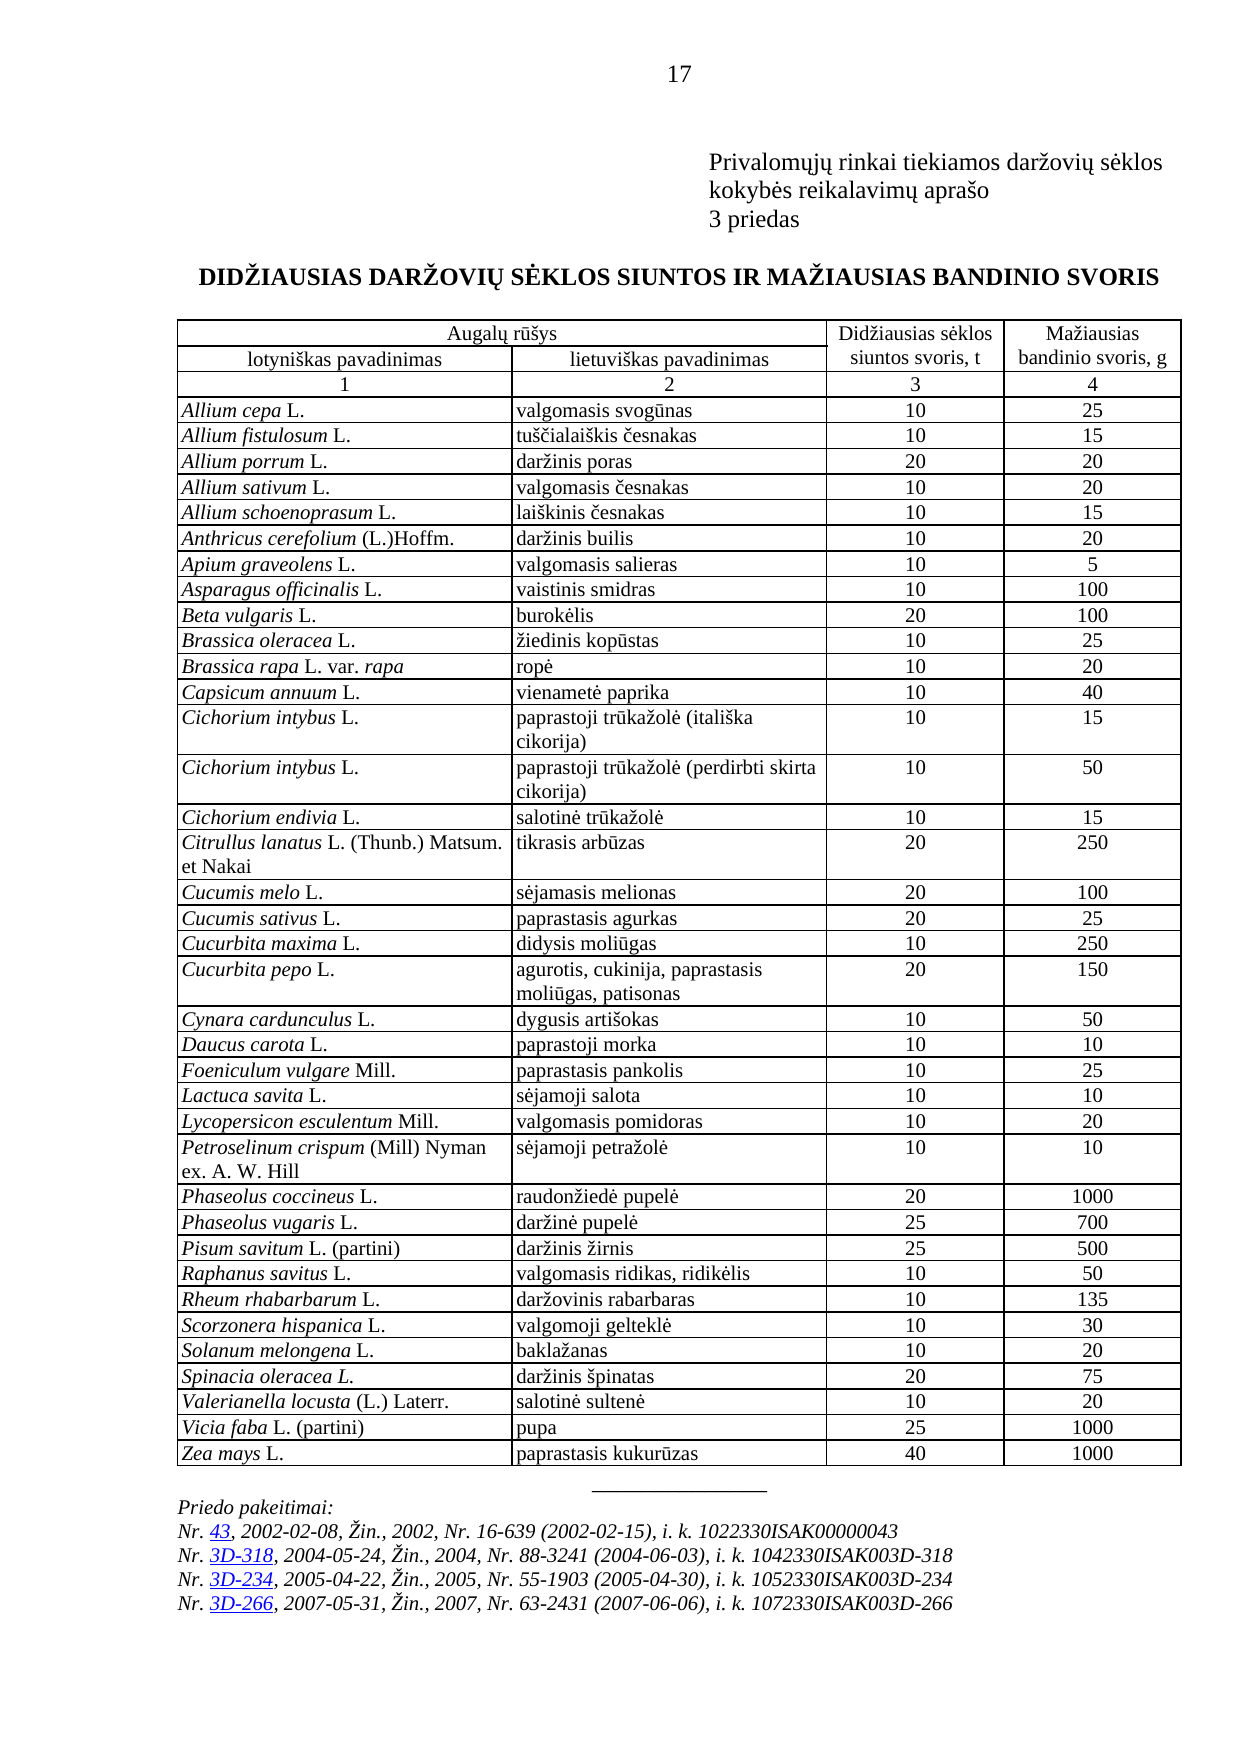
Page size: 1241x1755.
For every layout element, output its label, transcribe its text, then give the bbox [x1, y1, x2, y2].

table_cell Citrullus lanatus L. (Thunb.) Matsum. et Nakai [178, 830, 511, 878]
table_cell žiedinis kopūstas [513, 628, 826, 652]
table_cell daržinis builis [513, 526, 826, 550]
table_cell 10 [827, 1313, 1003, 1337]
table_cell Anthricus cerefolium (L.)Hoffm. [178, 526, 511, 550]
table_cell 20 [1005, 449, 1180, 473]
text Priedo pakeitimai: [177, 1495, 1181, 1519]
table_cell lotyniškas pavadinimas [178, 347, 511, 371]
table_cell 25 [827, 1210, 1003, 1234]
table_cell 10 [1005, 1032, 1180, 1056]
table_cell tuščialaiškis česnakas [513, 423, 826, 447]
table_cell 50 [1005, 755, 1180, 803]
table_cell daržovinis rabarbaras [513, 1287, 826, 1311]
table_cell 10 [827, 680, 1003, 704]
table_cell 20 [1005, 475, 1180, 499]
table_cell vaistinis smidras [513, 577, 826, 601]
table_cell 10 [827, 1135, 1003, 1183]
table_cell 20 [827, 830, 1003, 878]
table_cell 100 [1005, 577, 1180, 601]
table_cell 25 [1005, 1058, 1180, 1082]
table_cell 10 [827, 654, 1003, 678]
table_cell valgomasis svogūnas [513, 398, 826, 422]
table_cell 15 [1005, 705, 1180, 753]
table_cell agurotis, cukinija, paprastasis moliūgas, patisonas [513, 957, 826, 1005]
table_cell 25 [1005, 628, 1180, 652]
table_cell raudonžiedė pupelė [513, 1185, 826, 1208]
table_cell 10 [827, 398, 1003, 422]
table_cell 250 [1005, 931, 1180, 955]
table_cell sėjamasis melionas [513, 880, 826, 904]
table_cell 25 [827, 1236, 1003, 1260]
table_cell Pisum savitum L. (partini) [178, 1236, 511, 1260]
table_cell 100 [1005, 880, 1180, 904]
table_header Mažiausias bandinio svoris, g [1005, 321, 1180, 371]
table_cell 10 [827, 577, 1003, 601]
text Privalomųjų rinkai tiekiamos daržovių sėklos [177, 147, 1181, 176]
table_cell 20 [1005, 1338, 1180, 1362]
table_cell 10 [827, 475, 1003, 499]
table_cell paprastoji trūkažolė (perdirbti skirta cikorija) [513, 755, 826, 803]
table_cell 4 [1005, 372, 1180, 396]
table_cell Cucumis melo L. [178, 880, 511, 904]
table_cell 20 [827, 1185, 1003, 1208]
table_cell 10 [827, 1007, 1003, 1031]
table_cell Allium fistulosum L. [178, 423, 511, 447]
table_cell 10 [827, 1032, 1003, 1056]
table_cell daržinė pupelė [513, 1210, 826, 1234]
table_cell valgomasis salieras [513, 552, 826, 576]
table_cell 15 [1005, 423, 1180, 447]
table_cell 20 [827, 1364, 1003, 1388]
table_cell Allium schoenoprasum L. [178, 500, 511, 524]
table_cell Spinacia oleracea L. [178, 1364, 511, 1388]
table_cell paprastoji morka [513, 1032, 826, 1056]
table_cell 150 [1005, 957, 1180, 1005]
table_cell 10 [1005, 1083, 1180, 1107]
table_cell Solanum melongena L. [178, 1338, 511, 1362]
table_cell 15 [1005, 500, 1180, 524]
table_cell Capsicum annuum L. [178, 680, 511, 704]
table_cell dygusis artišokas [513, 1007, 826, 1031]
text Nr. 3D-266, 2007-05-31, Žin., 2007, Nr. 63-2431 (2007-06-06), i. k. 1072330ISAK003D-266 [177, 1591, 1181, 1615]
table_cell didysis moliūgas [513, 931, 826, 955]
table_cell daržinis poras [513, 449, 826, 473]
table_cell 20 [827, 603, 1003, 627]
table_cell 25 [827, 1415, 1003, 1439]
table_cell lietuviškas pavadinimas [513, 347, 826, 371]
table_cell 3 [827, 372, 1003, 396]
table_cell 10 [827, 1261, 1003, 1285]
table_cell 15 [1005, 805, 1180, 829]
table_cell 10 [827, 526, 1003, 550]
table_cell 500 [1005, 1236, 1180, 1260]
table_cell 20 [1005, 1390, 1180, 1413]
table_cell 10 [827, 423, 1003, 447]
table_cell Phaseolus coccineus L. [178, 1185, 511, 1208]
table_cell sėjamoji petražolė [513, 1135, 826, 1183]
table_cell Cichorium intybus L. [178, 755, 511, 803]
table_cell Vicia faba L. (partini) [178, 1415, 511, 1439]
table_cell Cichorium endivia L. [178, 805, 511, 829]
table_cell 250 [1005, 830, 1180, 878]
table_cell Scorzonera hispanica L. [178, 1313, 511, 1337]
table_cell 10 [827, 1287, 1003, 1311]
table_cell Foeniculum vulgare Mill. [178, 1058, 511, 1082]
table_cell Allium cepa L. [178, 398, 511, 422]
table_cell Cucumis sativus L. [178, 906, 511, 930]
table_cell ropė [513, 654, 826, 678]
table_cell 1000 [1005, 1441, 1180, 1465]
table_cell 10 [827, 1058, 1003, 1082]
table_cell Cynara cardunculus L. [178, 1007, 511, 1031]
table_cell laiškinis česnakas [513, 500, 826, 524]
table_cell Cichorium intybus L. [178, 705, 511, 753]
table_cell 10 [827, 1109, 1003, 1133]
table_cell Daucus carota L. [178, 1032, 511, 1056]
table_cell Allium porrum L. [178, 449, 511, 473]
table_cell 50 [1005, 1261, 1180, 1285]
table_cell 10 [827, 552, 1003, 576]
table_cell Raphanus savitus L. [178, 1261, 511, 1285]
table_cell 10 [827, 1390, 1003, 1413]
table_cell Beta vulgaris L. [178, 603, 511, 627]
table_cell sėjamoji salota [513, 1083, 826, 1107]
table_cell 1 [178, 372, 511, 396]
table_cell Cucurbita maxima L. [178, 931, 511, 955]
text ______________ [177, 1466, 1181, 1495]
table_cell 20 [1005, 654, 1180, 678]
table_cell 50 [1005, 1007, 1180, 1031]
table_cell Cucurbita pepo L. [178, 957, 511, 1005]
table_header Augalų rūšys [178, 321, 826, 345]
table_cell 10 [827, 500, 1003, 524]
table_cell 10 [827, 705, 1003, 753]
text Nr. 43, 2002-02-08, Žin., 2002, Nr. 16-639 (2002-02-15), i. k. 1022330ISAK00000043 [177, 1519, 1181, 1543]
text 3 priedas [177, 204, 1181, 233]
table_cell 10 [827, 1338, 1003, 1362]
table_cell Asparagus officinalis L. [178, 577, 511, 601]
table_cell 10 [827, 755, 1003, 803]
table_cell 135 [1005, 1287, 1180, 1311]
table_cell 10 [827, 628, 1003, 652]
table_cell daržinis žirnis [513, 1236, 826, 1260]
table_cell valgomasis pomidoras [513, 1109, 826, 1133]
table_cell Lycopersicon esculentum Mill. [178, 1109, 511, 1133]
table_cell valgomasis ridikas, ridikėlis [513, 1261, 826, 1285]
table_cell baklažanas [513, 1338, 826, 1362]
table_cell 10 [827, 805, 1003, 829]
table_cell Allium sativum L. [178, 475, 511, 499]
text DIDŽIAUSIAS DARŽOVIŲ SĖKLOS SIUNTOS IR MAŽIAUSIAS BANDINIO SVORIS [177, 262, 1181, 291]
table_cell Zea mays L. [178, 1441, 511, 1465]
table_header Didžiausias sėklos siuntos svoris, t [827, 321, 1003, 371]
table_cell burokėlis [513, 603, 826, 627]
table_cell valgomoji gelteklė [513, 1313, 826, 1337]
table_cell Lactuca savita L. [178, 1083, 511, 1107]
table_cell Brassica rapa L. var. rapa [178, 654, 511, 678]
table_cell 25 [1005, 906, 1180, 930]
text Nr. 3D-318, 2004-05-24, Žin., 2004, Nr. 88-3241 (2004-06-03), i. k. 1042330ISAK003D-318 [177, 1543, 1181, 1567]
table_cell paprastoji trūkažolė (itališka cikorija) [513, 705, 826, 753]
table_cell daržinis špinatas [513, 1364, 826, 1388]
table_cell 5 [1005, 552, 1180, 576]
table_cell Brassica oleracea L. [178, 628, 511, 652]
table_cell paprastasis pankolis [513, 1058, 826, 1082]
table_cell Phaseolus vugaris L. [178, 1210, 511, 1234]
table_cell valgomasis česnakas [513, 475, 826, 499]
table_cell 10 [827, 931, 1003, 955]
table_cell 2 [513, 372, 826, 396]
table_cell 30 [1005, 1313, 1180, 1337]
table_cell Rheum rhabarbarum L. [178, 1287, 511, 1311]
table_cell 1000 [1005, 1415, 1180, 1439]
table_cell 40 [827, 1441, 1003, 1465]
table_cell 20 [1005, 526, 1180, 550]
table_cell tikrasis arbūzas [513, 830, 826, 878]
table_cell 40 [1005, 680, 1180, 704]
text kokybės reikalavimų aprašo [177, 176, 1181, 204]
table_cell 10 [1005, 1135, 1180, 1183]
table_cell 75 [1005, 1364, 1180, 1388]
table_cell 20 [827, 957, 1003, 1005]
table_cell salotinė sultenė [513, 1390, 826, 1413]
table_cell vienametė paprika [513, 680, 826, 704]
table_cell salotinė trūkažolė [513, 805, 826, 829]
table_cell Apium graveolens L. [178, 552, 511, 576]
table_cell 10 [827, 1083, 1003, 1107]
table_cell 20 [827, 880, 1003, 904]
table_cell paprastasis agurkas [513, 906, 826, 930]
table_cell Petroselinum crispum (Mill) Nyman ex. A. W. Hill [178, 1135, 511, 1183]
table_cell 25 [1005, 398, 1180, 422]
table_cell 20 [827, 906, 1003, 930]
table_cell pupa [513, 1415, 826, 1439]
table_cell paprastasis kukurūzas [513, 1441, 826, 1465]
text Nr. 3D-234, 2005-04-22, Žin., 2005, Nr. 55-1903 (2005-04-30), i. k. 1052330ISAK003D-234 [177, 1567, 1181, 1591]
table_cell 1000 [1005, 1185, 1180, 1208]
table_cell 700 [1005, 1210, 1180, 1234]
table_cell 100 [1005, 603, 1180, 627]
table_cell Valerianella locusta (L.) Laterr. [178, 1390, 511, 1413]
table_cell 20 [1005, 1109, 1180, 1133]
table_cell 20 [827, 449, 1003, 473]
